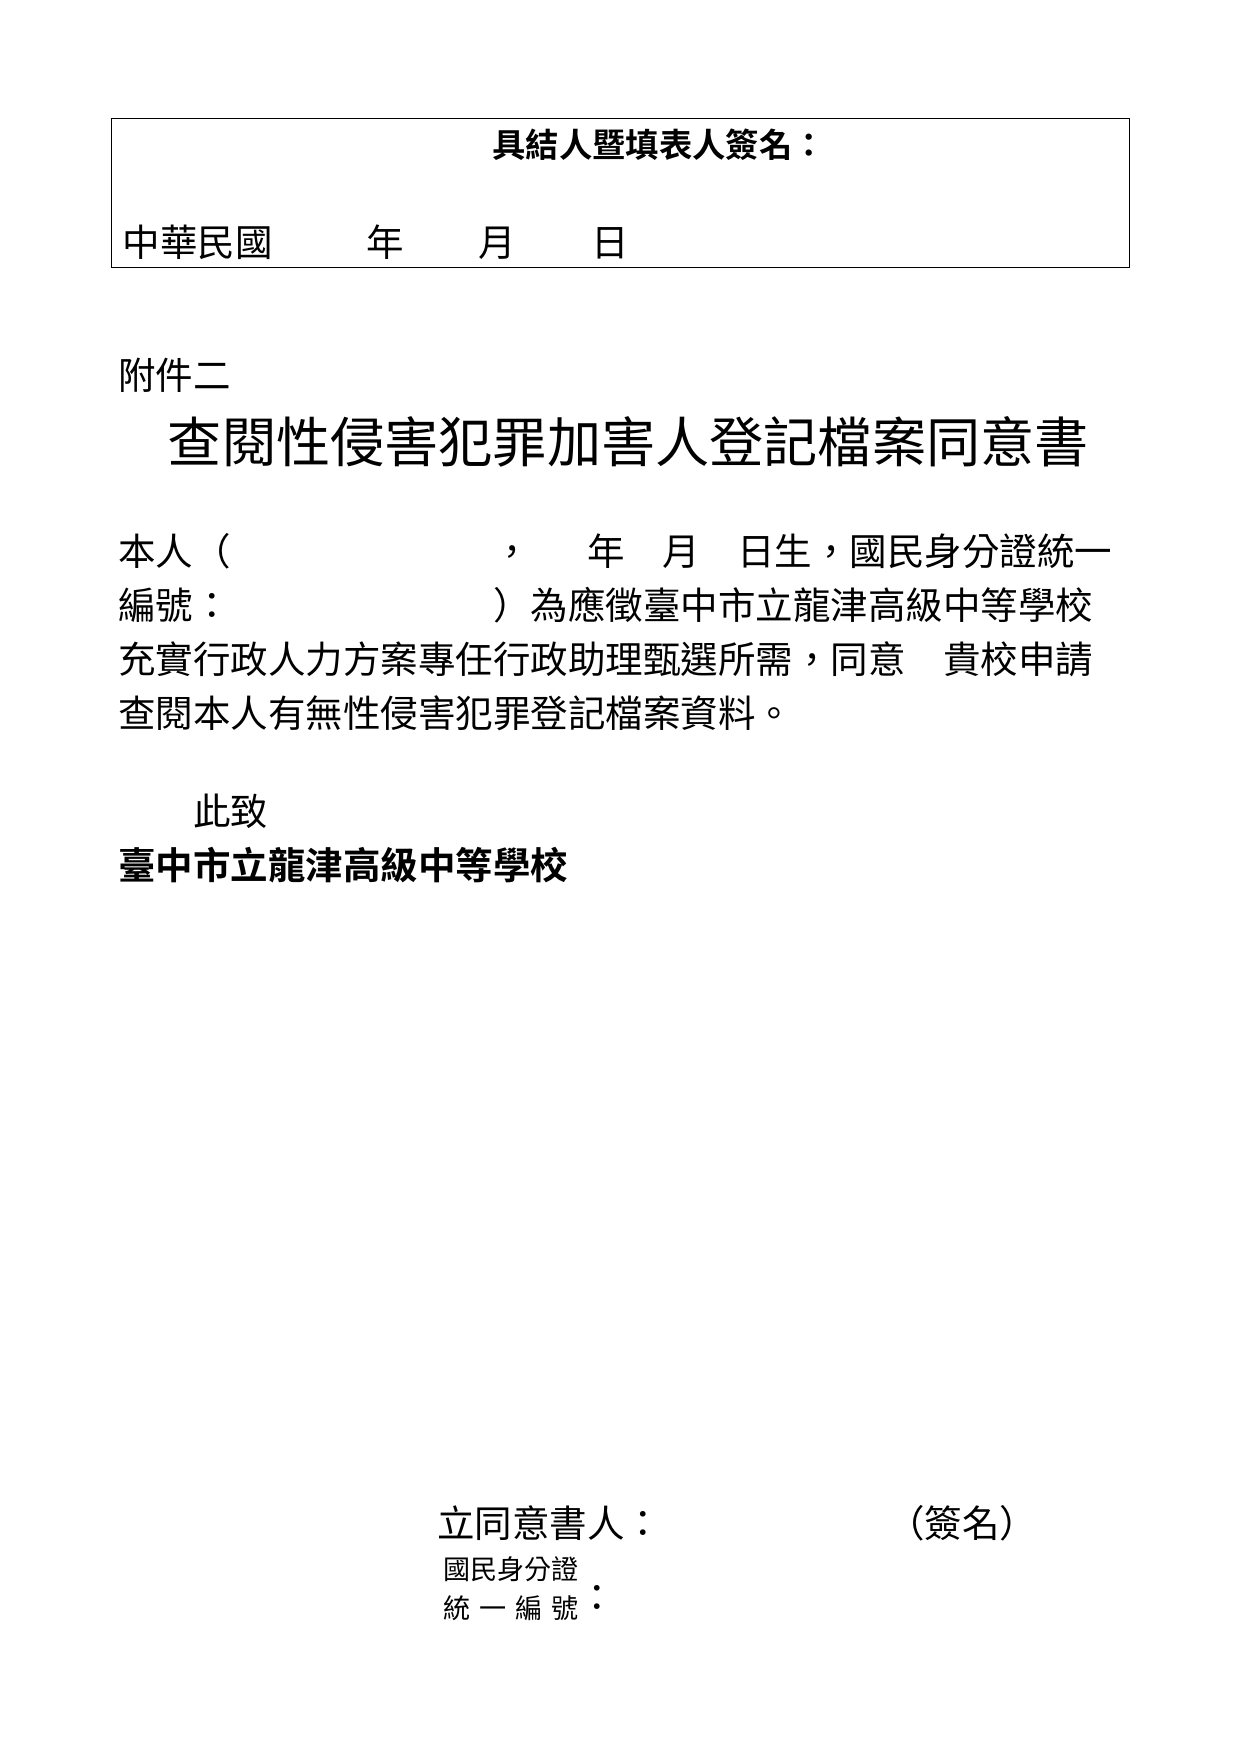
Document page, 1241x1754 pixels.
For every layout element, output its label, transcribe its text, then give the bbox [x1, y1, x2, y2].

text 附件二 [118, 346, 1138, 400]
text 立同意書人： （簽名） [118, 1494, 1122, 1548]
text 臺中市立龍津高級中等學校 [118, 836, 1122, 890]
text 查閱性侵害犯罪加害人登記檔案同意書 [118, 400, 1138, 478]
text 本人（ ， 年 月 日生，國民身分證統一編號： ）為應徵臺中市立龍津高級中等學校充實行政人力方案專任行政助理甄選所需，同意 貴校申請查閱本人有無性侵害犯罪登記檔案資料。 [118, 521, 1122, 738]
text 此致 [118, 782, 1122, 836]
table_cell 具結人暨填表人簽名： 中華民國 年 月 日 [112, 119, 1129, 267]
text 國民身分證統一編號： [118, 1548, 1122, 1627]
